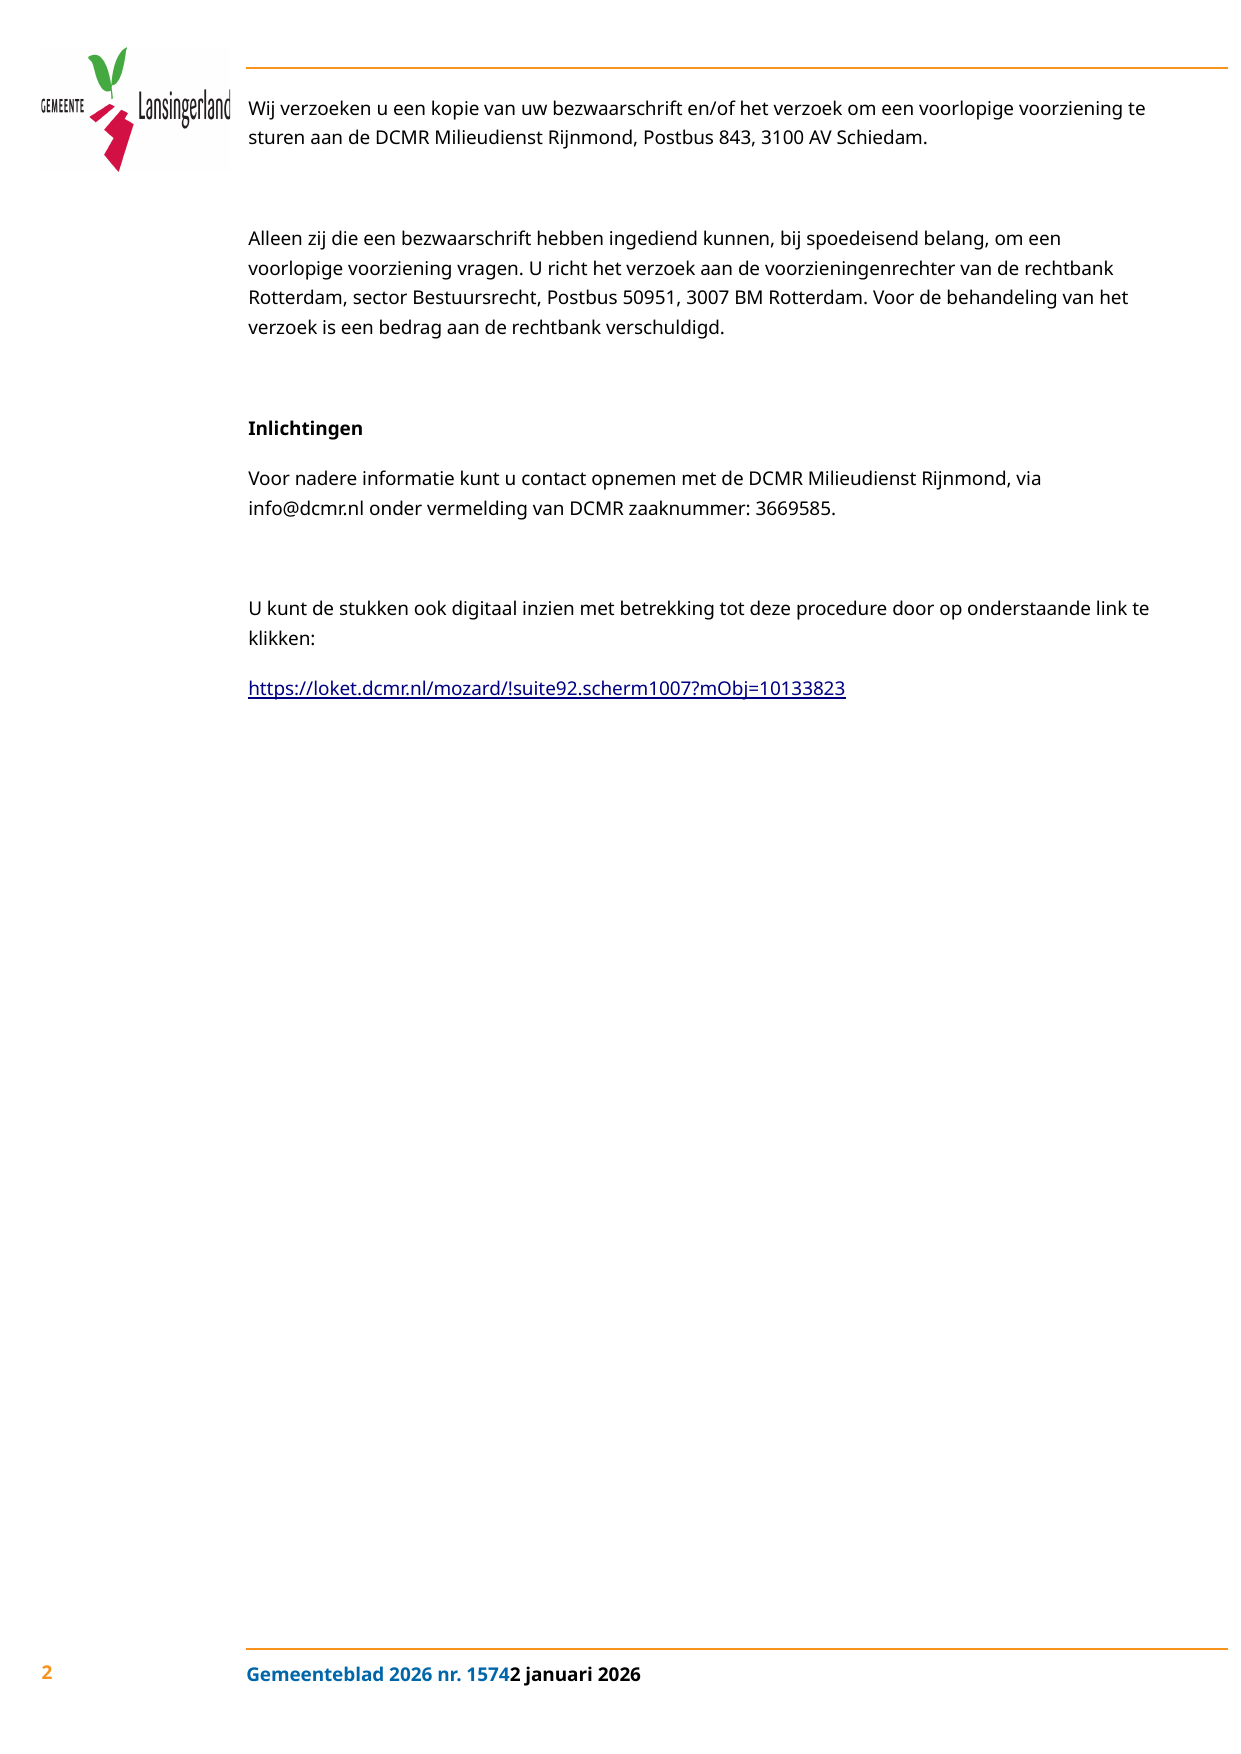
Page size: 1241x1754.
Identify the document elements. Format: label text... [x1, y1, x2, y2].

text Inlichtingen [248, 415, 1152, 441]
text https://loket.dcmr.nl/mozard/!suite92.scherm1007?mObj=10133823 [248, 676, 1152, 701]
picture [41, 47, 231, 172]
text Voor nadere informatie kunt u contact opnemen met de DCMR Milieudienst Rijnmond, via info@dcmr.nl onder vermelding van DCMR zaaknummer: 3669585. [248, 465, 1152, 521]
text U kunt de stukken ook digitaal inzien met betrekking tot deze procedure door op onderstaande link te klikken: [248, 596, 1152, 651]
text Alleen zij die een bezwaarschrift hebben ingediend kunnen, bij spoedeisend belang, om een voorlopige voorziening vragen. U richt het verzoek aan de voorzieningenrechter van de rechtbank Rotterdam, sector Bestuursrecht, Postbus 50951, 3007 BM Rotterdam. Voor de behandeling van het verzoek is een bedrag aan de rechtbank verschuldigd. [248, 225, 1152, 340]
text Wij verzoeken u een kopie van uw bezwaarschrift en/of het verzoek om een voorlopige voorziening te sturen aan de DCMR Milieudienst Rijnmond, Postbus 843, 3100 AV Schiedam. [248, 95, 1152, 150]
